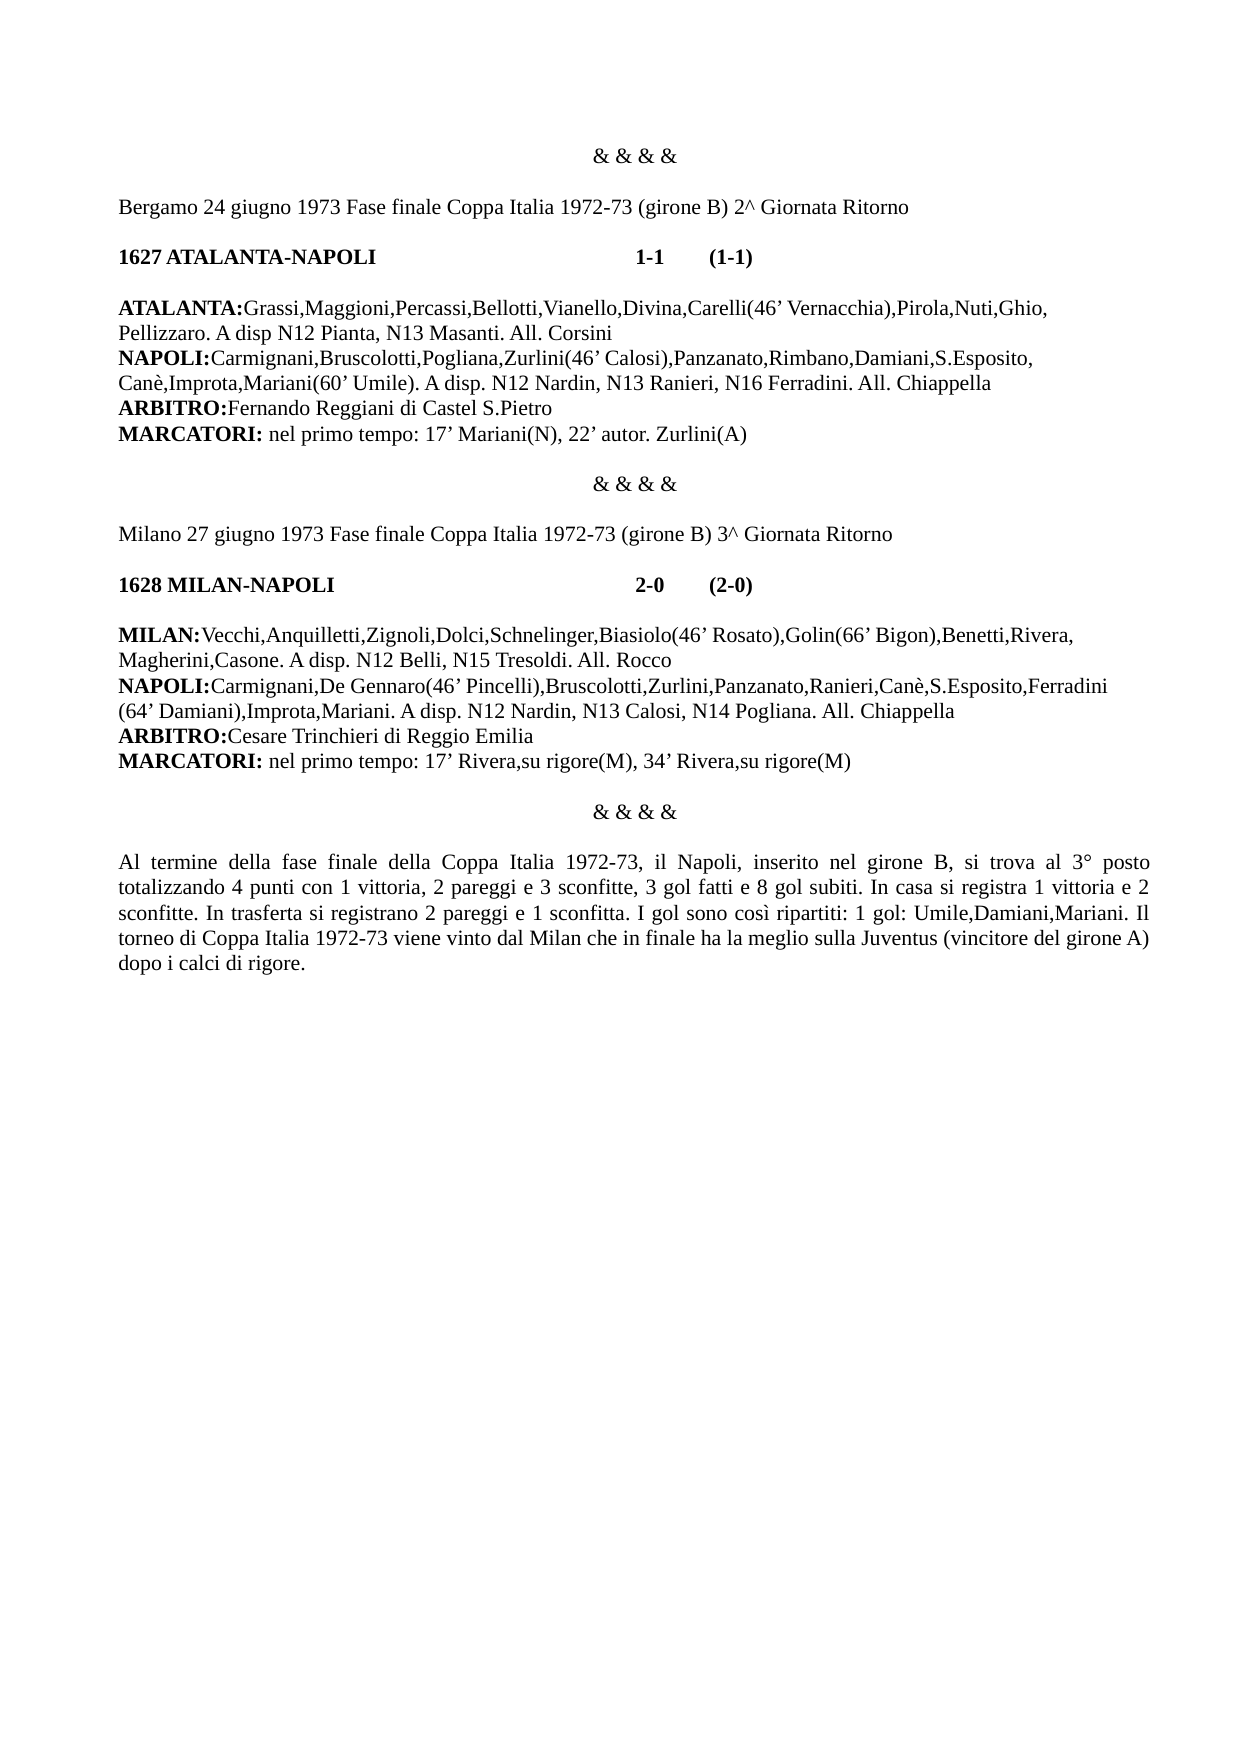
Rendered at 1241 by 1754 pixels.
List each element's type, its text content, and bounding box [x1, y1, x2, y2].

text NAPOLI:Carmignani,Bruscolotti,Pogliana,Zurlini(46’ Calosi),Panzanato,Rimbano,Damiani,S.Esposito, [118, 345, 1152, 370]
text MILAN:Vecchi,Anquilletti,Zignoli,Dolci,Schnelinger,Biasiolo(46’ Rosato),Golin(66’ Bigon),Benetti,Rivera, [118, 622, 1152, 647]
text Pellizzaro. A disp N12 Pianta, N13 Masanti. All. Corsini [118, 320, 1152, 345]
text (64’ Damiani),Improta,Mariani. A disp. N12 Nardin, N13 Calosi, N14 Pogliana. All. Chiappella [118, 698, 1152, 723]
text NAPOLI:Carmignani,De Gennaro(46’ Pincelli),Bruscolotti,Zurlini,Panzanato,Ranieri,Canè,S.Esposito,Ferradini [118, 673, 1152, 698]
text 1627 ATALANTA-NAPOLI 1-1 (1-1) [118, 244, 1152, 269]
text & & & & [118, 143, 1152, 168]
text ARBITRO:Fernando Reggiani di Castel S.Pietro [118, 395, 1152, 421]
text Bergamo 24 giugno 1973 Fase finale Coppa Italia 1972-73 (girone B) 2^ Giornata Ritorno [118, 194, 1152, 219]
text & & & & [118, 799, 1152, 824]
text MARCATORI: nel primo tempo: 17’ Mariani(N), 22’ autor. Zurlini(A) [118, 421, 1152, 446]
text Al termine della fase finale della Coppa Italia 1972-73, il Napoli, inserito nel girone B, si trova al 3° posto totalizzando 4 punti con 1 vittoria, 2 pareggi e 3 sconfitte, 3 gol fatti e 8 gol subiti. In casa si registra 1 vittoria e 2 sconfitte. In trasferta si registrano 2 pareggi e 1 sconfitta. I gol sono così ripartiti: 1 gol: Umile,Damiani,Mariani. Il torneo di Coppa Italia 1972-73 viene vinto dal Milan che in finale ha la meglio sulla Juventus (vincitore del girone A) dopo i calci di rigore. [118, 849, 1152, 975]
text Magherini,Casone. A disp. N12 Belli, N15 Tresoldi. All. Rocco [118, 647, 1152, 673]
text & & & & [118, 471, 1152, 496]
text 1628 MILAN-NAPOLI 2-0 (2-0) [118, 572, 1152, 597]
text Canè,Improta,Mariani(60’ Umile). A disp. N12 Nardin, N13 Ranieri, N16 Ferradini. All. Chiappella [118, 370, 1152, 395]
text Milano 27 giugno 1973 Fase finale Coppa Italia 1972-73 (girone B) 3^ Giornata Ritorno [118, 521, 1152, 547]
text MARCATORI: nel primo tempo: 17’ Rivera,su rigore(M), 34’ Rivera,su rigore(M) [118, 748, 1152, 773]
text ARBITRO:Cesare Trinchieri di Reggio Emilia [118, 723, 1152, 748]
text ATALANTA:Grassi,Maggioni,Percassi,Bellotti,Vianello,Divina,Carelli(46’ Vernacchia),Pirola,Nuti,Ghio, [118, 294, 1152, 320]
